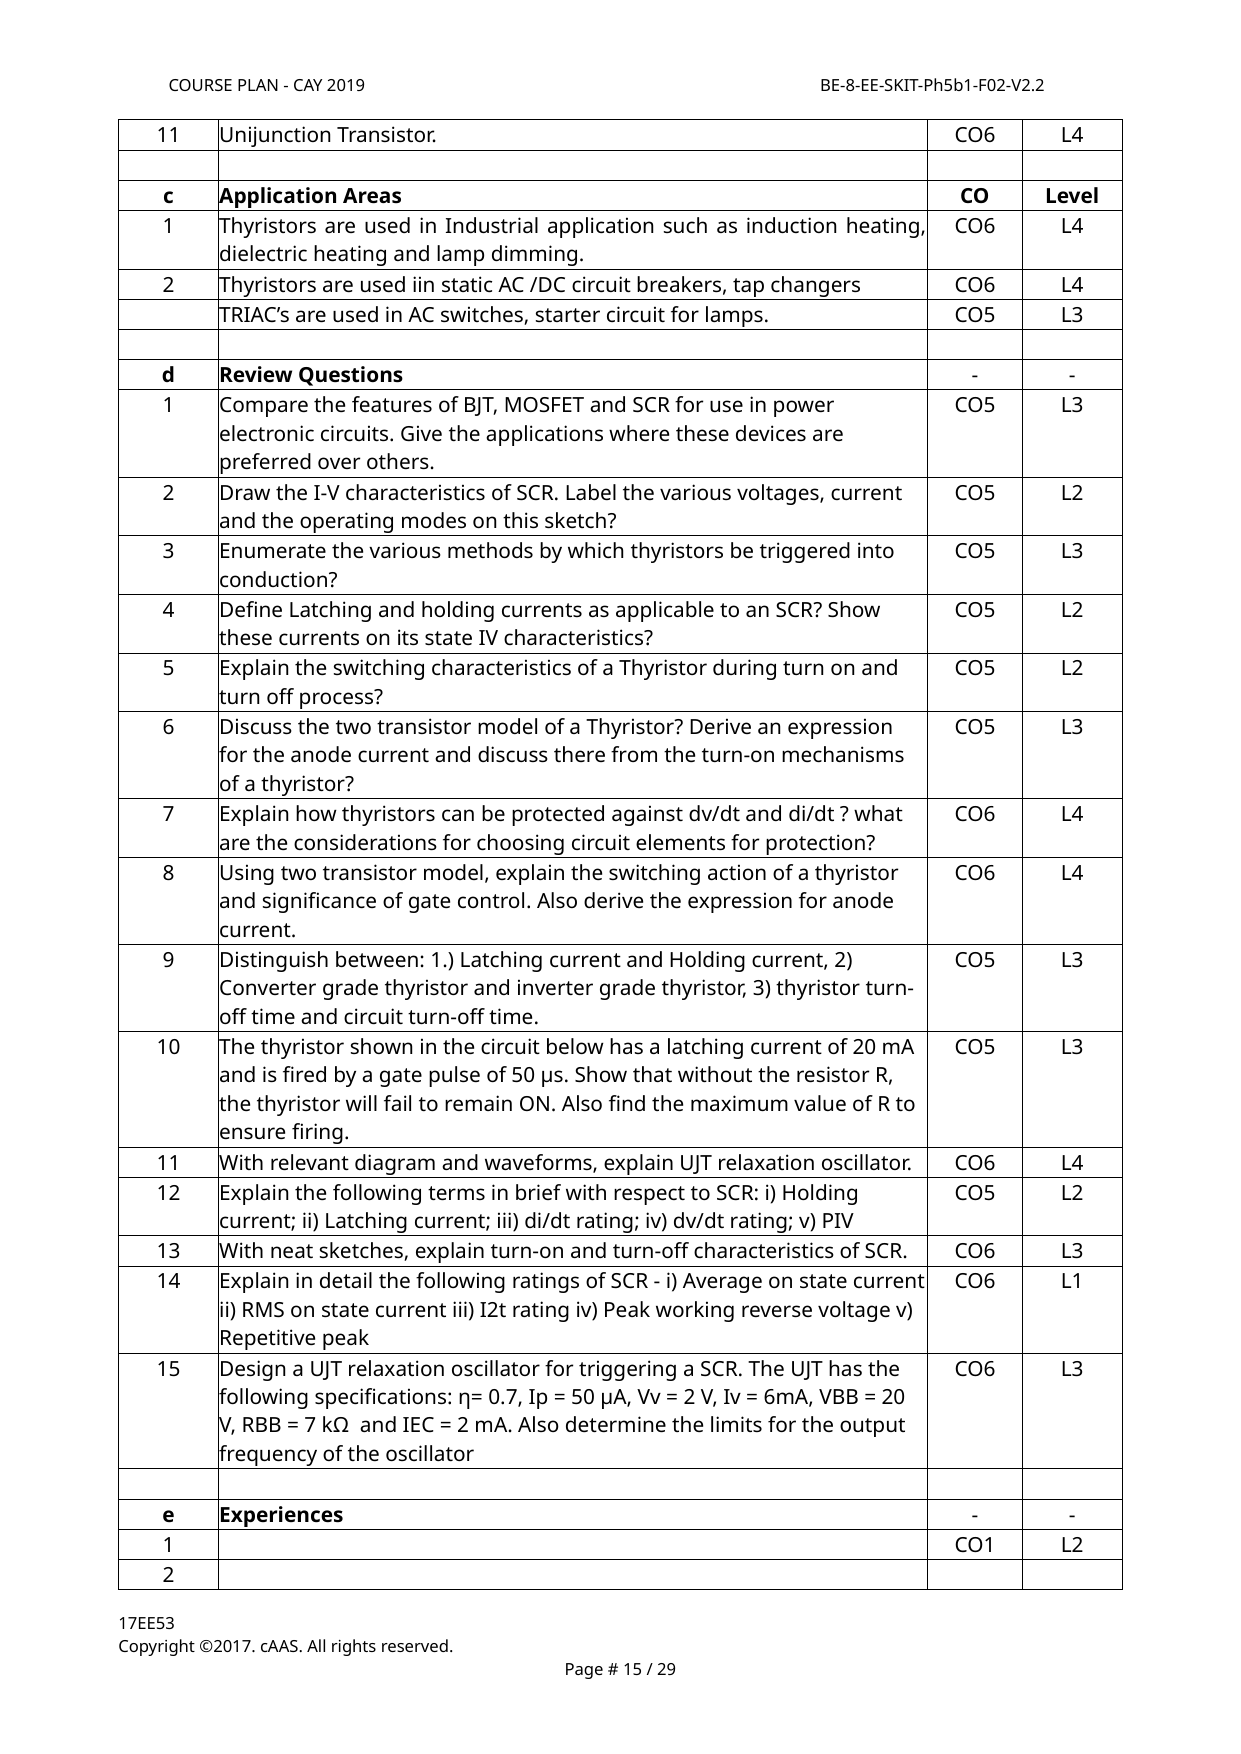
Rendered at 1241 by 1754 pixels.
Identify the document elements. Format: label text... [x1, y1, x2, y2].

table_cell CO5 [928, 478, 1022, 535]
table_cell CO6 [928, 1267, 1022, 1353]
table_cell L2 [1023, 595, 1122, 652]
table_cell [928, 330, 1022, 359]
table_cell 2 [119, 478, 218, 535]
table_cell CO5 [928, 300, 1022, 329]
table_cell Explain the following terms in brief with respect to SCR: i) Holding current; ii) Latching current; iii) di/dt rating; iv) dv/dt rating; v) PIV [219, 1178, 927, 1235]
table_cell [119, 151, 218, 180]
table_cell With relevant diagram and waveforms, explain UJT relaxation oscillator. [219, 1148, 927, 1177]
table_cell 5 [119, 654, 218, 711]
table_cell CO5 [928, 1178, 1022, 1235]
table_cell [928, 1469, 1022, 1499]
table_cell 12 [119, 1178, 218, 1235]
table_cell d [119, 360, 218, 389]
table_cell 1 [119, 390, 218, 476]
table_cell [219, 1560, 927, 1589]
table_cell 11 [119, 120, 218, 149]
table_cell L4 [1023, 858, 1122, 944]
table_cell 11 [119, 1148, 218, 1177]
table_cell [119, 300, 218, 329]
table_cell 6 [119, 712, 218, 798]
table_cell Level [1023, 181, 1122, 210]
table_cell CO5 [928, 595, 1022, 652]
table_cell [1023, 1469, 1122, 1499]
table_cell [219, 1530, 927, 1559]
table_cell Design a UJT relaxation oscillator for triggering a SCR. The UJT has the following specifications: η= 0.7, Ip = 50 μA, Vv = 2 V, Iv = 6mA, VBB = 20 V, RBB = 7 kΩ and IEC = 2 mA. Also determine the limits for the output frequency of the oscillator [219, 1354, 927, 1468]
table_cell 2 [119, 1560, 218, 1589]
table_cell L3 [1023, 1032, 1122, 1146]
table_cell CO5 [928, 945, 1022, 1031]
table_cell L4 [1023, 1148, 1122, 1177]
table_cell With neat sketches, explain turn-on and turn-off characteristics of SCR. [219, 1236, 927, 1266]
table_cell L3 [1023, 536, 1122, 594]
table_cell L1 [1023, 1267, 1122, 1353]
table_cell Compare the features of BJT, MOSFET and SCR for use in power electronic circuits. Give the applications where these devices are preferred over others. [219, 390, 927, 476]
table_cell 10 [119, 1032, 218, 1146]
table_cell L2 [1023, 1530, 1122, 1559]
table_cell - [1023, 360, 1122, 389]
table_cell L2 [1023, 654, 1122, 711]
table_cell The thyristor shown in the circuit below has a latching current of 20 mA and is fired by a gate pulse of 50 μs. Show that without the resistor R, the thyristor will fail to remain ON. Also find the maximum value of R to ensure firing. [219, 1032, 927, 1146]
table_cell L4 [1023, 120, 1122, 149]
table_cell [219, 151, 927, 180]
table_cell Draw the I-V characteristics of SCR. Label the various voltages, current and the operating modes on this sketch? [219, 478, 927, 535]
table_cell L3 [1023, 712, 1122, 798]
table_cell L4 [1023, 211, 1122, 268]
table_cell 8 [119, 858, 218, 944]
table_cell e [119, 1500, 218, 1529]
table_cell L3 [1023, 1236, 1122, 1266]
table_cell [928, 1560, 1022, 1589]
table_cell L2 [1023, 478, 1122, 535]
table_cell CO5 [928, 654, 1022, 711]
table_cell TRIAC’s are used in AC switches, starter circuit for lamps. [219, 300, 927, 329]
table_cell - [928, 1500, 1022, 1529]
table_cell 3 [119, 536, 218, 594]
table_cell [928, 151, 1022, 180]
table_cell Review Questions [219, 360, 927, 389]
table_cell Explain how thyristors can be protected against dv/dt and di/dt ? what are the considerations for choosing circuit elements for protection? [219, 799, 927, 857]
table_cell Thyristors are used in Industrial application such as induction heating, dielectric heating and lamp dimming. [219, 211, 927, 268]
table_cell [219, 1469, 927, 1499]
table_cell CO6 [928, 1148, 1022, 1177]
table_cell CO5 [928, 536, 1022, 594]
table_cell 14 [119, 1267, 218, 1353]
table_cell CO5 [928, 1032, 1022, 1146]
table_cell Explain in detail the following ratings of SCR - i) Average on state current ii) RMS on state current iii) I2t rating iv) Peak working reverse voltage v) Repetitive peak [219, 1267, 927, 1353]
table_cell L3 [1023, 300, 1122, 329]
table_cell [1023, 151, 1122, 180]
table_cell L3 [1023, 945, 1122, 1031]
table_cell CO6 [928, 858, 1022, 944]
table_cell 7 [119, 799, 218, 857]
table_cell Thyristors are used iin static AC /DC circuit breakers, tap changers [219, 270, 927, 299]
table_cell 9 [119, 945, 218, 1031]
table_cell L3 [1023, 390, 1122, 476]
table_cell CO1 [928, 1530, 1022, 1559]
table_cell 1 [119, 1530, 218, 1559]
table_cell [1023, 1560, 1122, 1589]
table_cell Using two transistor model, explain the switching action of a thyristor and significance of gate control. Also derive the expression for anode current. [219, 858, 927, 944]
table_cell - [1023, 1500, 1122, 1529]
table_cell CO6 [928, 270, 1022, 299]
table_cell CO5 [928, 390, 1022, 476]
table_cell CO6 [928, 799, 1022, 857]
table_cell Unijunction Transistor. [219, 120, 927, 149]
table_cell 1 [119, 211, 218, 268]
table_cell [219, 330, 927, 359]
table_cell CO6 [928, 211, 1022, 268]
table_cell [1023, 330, 1122, 359]
table_cell Distinguish between: 1.) Latching current and Holding current, 2) Converter grade thyristor and inverter grade thyristor, 3) thyristor turn-off time and circuit turn-off time. [219, 945, 927, 1031]
table_cell 2 [119, 270, 218, 299]
table_cell 13 [119, 1236, 218, 1266]
table_cell Enumerate the various methods by which thyristors be triggered into conduction? [219, 536, 927, 594]
table_cell 4 [119, 595, 218, 652]
table_cell L4 [1023, 270, 1122, 299]
table_cell Define Latching and holding currents as applicable to an SCR? Show these currents on its state IV characteristics? [219, 595, 927, 652]
table_cell Experiences [219, 1500, 927, 1529]
table_cell - [928, 360, 1022, 389]
table_cell [119, 1469, 218, 1499]
table_cell Application Areas [219, 181, 927, 210]
table_cell CO [928, 181, 1022, 210]
table_cell CO6 [928, 1236, 1022, 1266]
table_cell 15 [119, 1354, 218, 1468]
table_cell CO5 [928, 712, 1022, 798]
table_cell Discuss the two transistor model of a Thyristor? Derive an expression for the anode current and discuss there from the turn-on mechanisms of a thyristor? [219, 712, 927, 798]
table_cell L3 [1023, 1354, 1122, 1468]
table_cell L2 [1023, 1178, 1122, 1235]
table_cell L4 [1023, 799, 1122, 857]
table_cell CO6 [928, 120, 1022, 149]
table_cell Explain the switching characteristics of a Thyristor during turn on and turn off process? [219, 654, 927, 711]
table_cell [119, 330, 218, 359]
table_cell c [119, 181, 218, 210]
table_cell CO6 [928, 1354, 1022, 1468]
